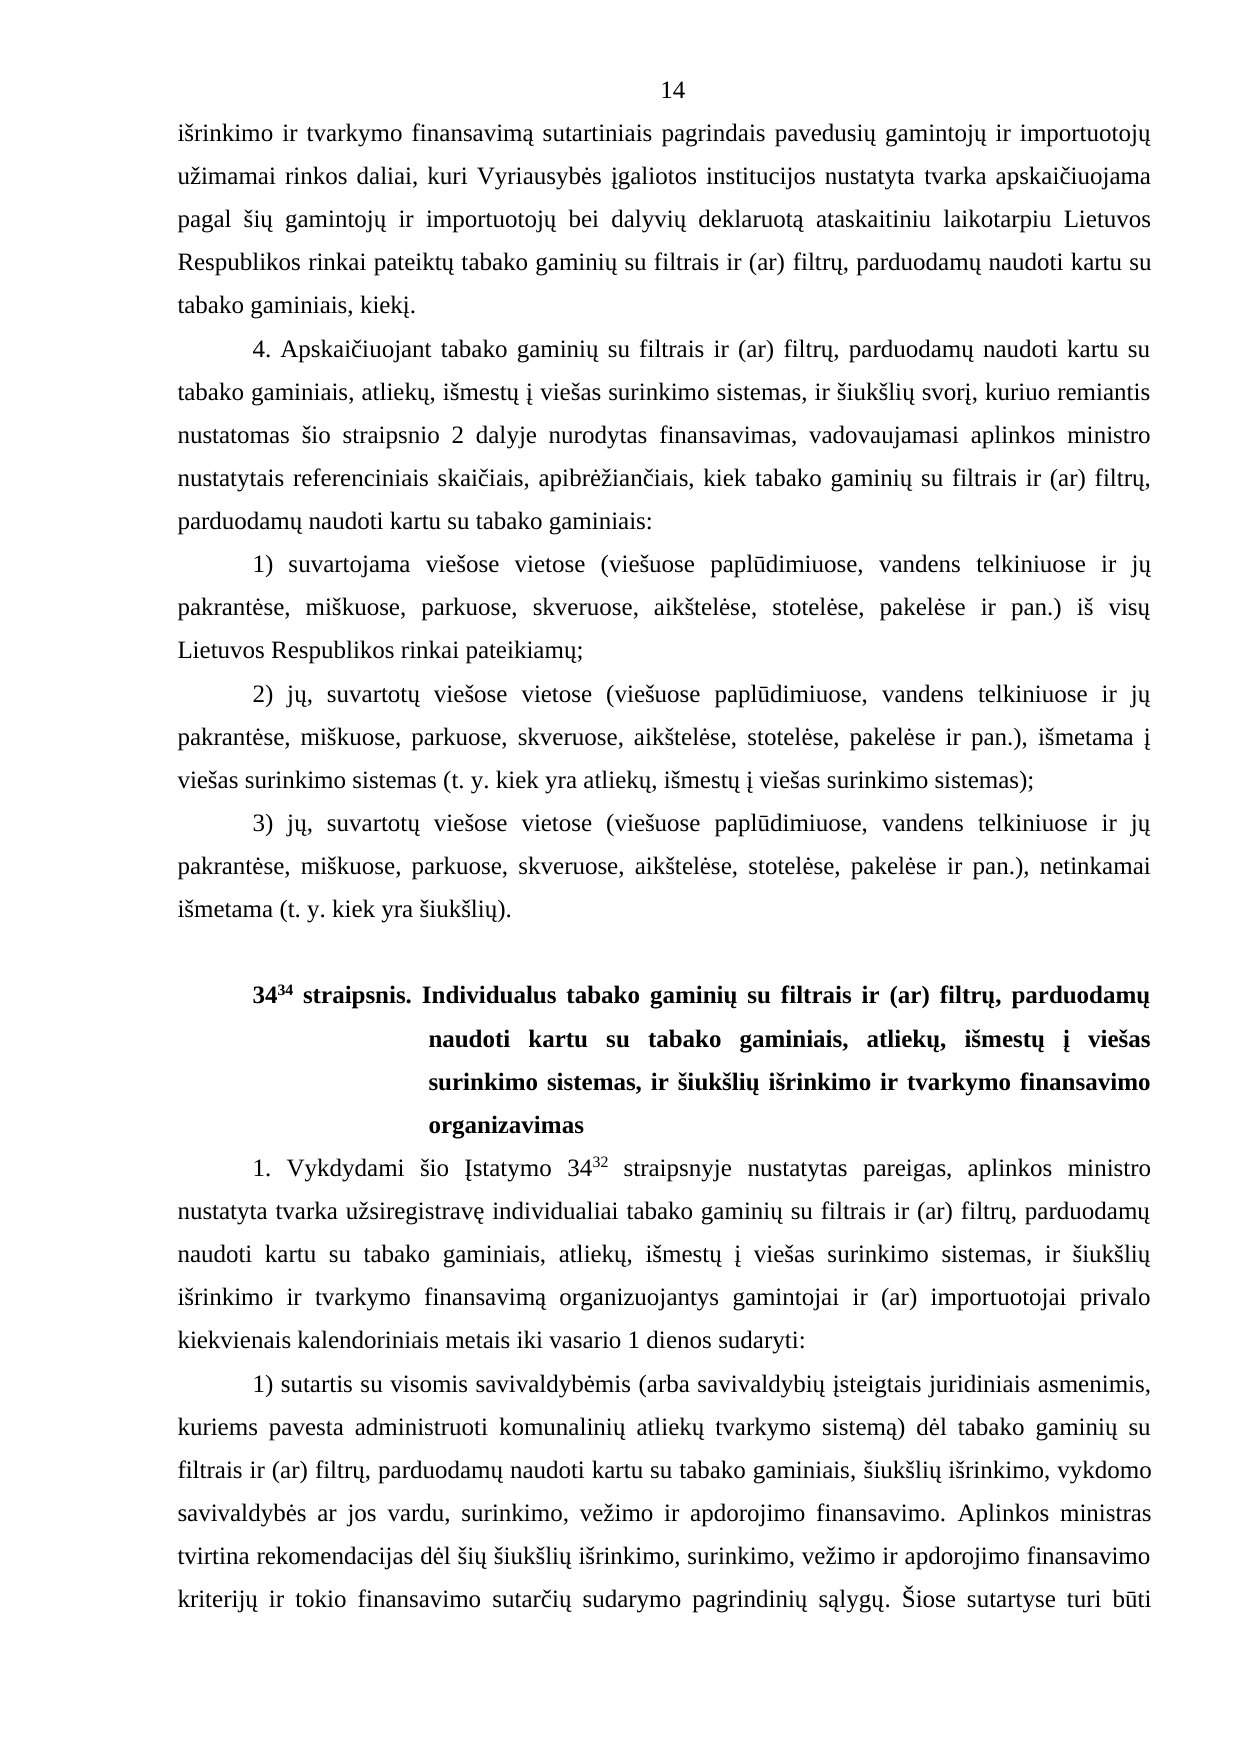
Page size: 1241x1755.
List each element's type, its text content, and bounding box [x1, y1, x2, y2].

text 1. Vykdydami šio Įstatymo 3432 straipsnyje nustatytas pareigas, aplinkos ministro nustatyta tvarka užsiregistravę individualiai tabako gaminių su filtrais ir (ar) filtrų, parduodamų naudoti kartu su tabako gaminiais, atliekų, išmestų į viešas surinkimo sistemas, ir šiukšlių išrinkimo ir tvarkymo finansavimą organizuojantys gamintojai ir (ar) importuotojai privalo kiekvienais kalendoriniais metais iki vasario 1 dienos sudaryti: [177, 1153, 1152, 1354]
text išrinkimo ir tvarkymo finansavimą sutartiniais pagrindais pavedusių gamintojų ir importuotojų užimamai rinkos daliai, kuri Vyriausybės įgaliotos institucijos nustatyta tvarka apskaičiuojama pagal šių gamintojų ir importuotojų bei dalyvių deklaruotą ataskaitiniu laikotarpiu Lietuvos Respublikos rinkai pateiktų tabako gaminių su filtrais ir (ar) filtrų, parduodamų naudoti kartu su tabako gaminiais, kiekį. [177, 118, 1152, 319]
text 3434 straipsnis. Individualus tabako gaminių su filtrais ir (ar) filtrų, parduodamų naudoti kartu su tabako gaminiais, atliekų, išmestų į viešas surinkimo sistemas, ir šiukšlių išrinkimo ir tvarkymo finansavimo organizavimas [252, 981, 1152, 1139]
text 3) jų, suvartotų viešose vietose (viešuose paplūdimiuose, vandens telkiniuose ir jų pakrantėse, miškuose, parkuose, skveruose, aikštelėse, stotelėse, pakelėse ir pan.), netinkamai išmetama (t. y. kiek yra šiukšlių). [177, 808, 1152, 923]
text 2) jų, suvartotų viešose vietose (viešuose paplūdimiuose, vandens telkiniuose ir jų pakrantėse, miškuose, parkuose, skveruose, aikštelėse, stotelėse, pakelėse ir pan.), išmetama į viešas surinkimo sistemas (t. y. kiek yra atliekų, išmestų į viešas surinkimo sistemas); [177, 679, 1152, 794]
text 4. Apskaičiuojant tabako gaminių su filtrais ir (ar) filtrų, parduodamų naudoti kartu su tabako gaminiais, atliekų, išmestų į viešas surinkimo sistemas, ir šiukšlių svorį, kuriuo remiantis nustatomas šio straipsnio 2 dalyje nurodytas finansavimas, vadovaujamasi aplinkos ministro nustatytais referenciniais skaičiais, apibrėžiančiais, kiek tabako gaminių su filtrais ir (ar) filtrų, parduodamų naudoti kartu su tabako gaminiais: [177, 334, 1152, 535]
text 1) sutartis su visomis savivaldybėmis (arba savivaldybių įsteigtais juridiniais asmenimis, kuriems pavesta administruoti komunalinių atliekų tvarkymo sistemą) dėl tabako gaminių su filtrais ir (ar) filtrų, parduodamų naudoti kartu su tabako gaminiais, šiukšlių išrinkimo, vykdomo savivaldybės ar jos vardu, surinkimo, vežimo ir apdorojimo finansavimo. Aplinkos ministras tvirtina rekomendacijas dėl šių šiukšlių išrinkimo, surinkimo, vežimo ir apdorojimo finansavimo kriterijų ir tokio finansavimo sutarčių sudarymo pagrindinių sąlygų. Šiose sutartyse turi būti [177, 1369, 1152, 1613]
text 1) suvartojama viešose vietose (viešuose paplūdimiuose, vandens telkiniuose ir jų pakrantėse, miškuose, parkuose, skveruose, aikštelėse, stotelėse, pakelėse ir pan.) iš visų Lietuvos Respublikos rinkai pateikiamų; [177, 549, 1152, 664]
